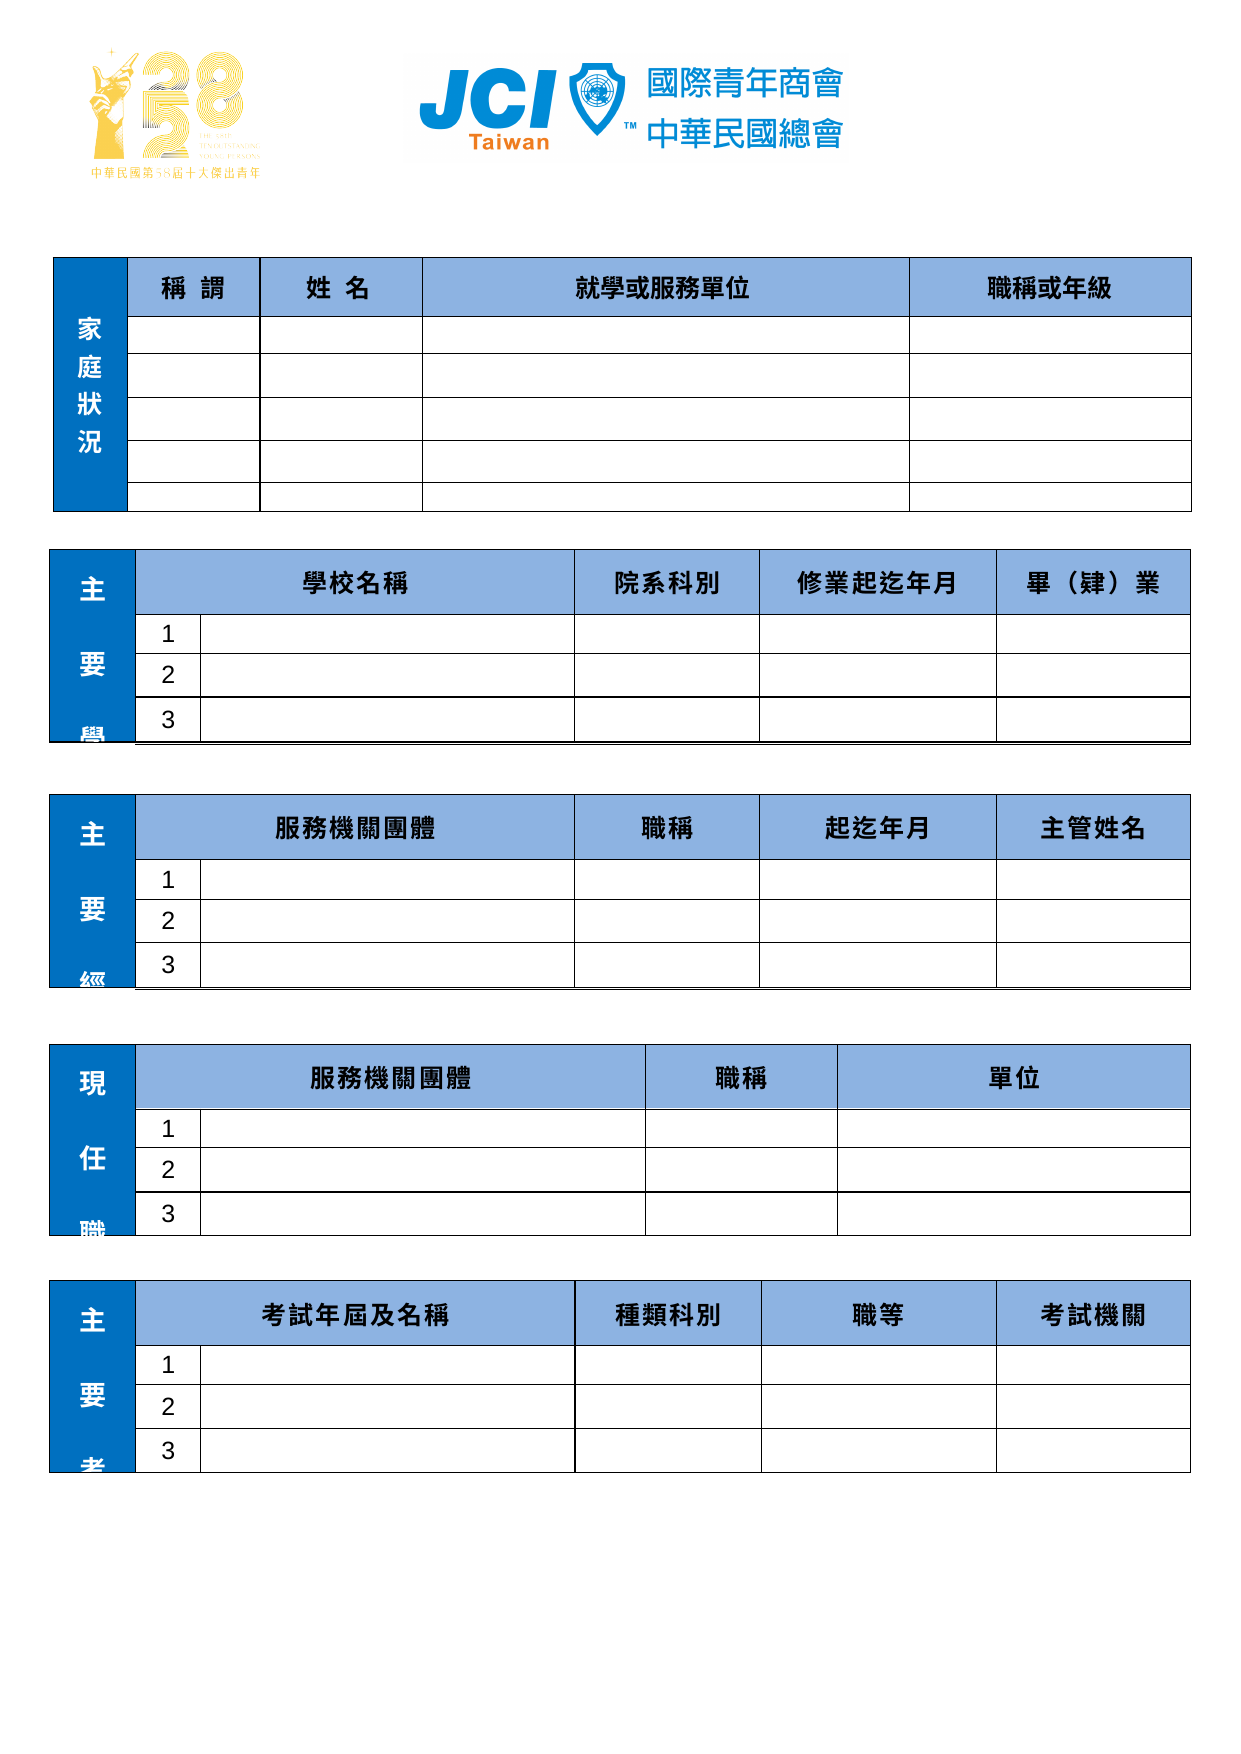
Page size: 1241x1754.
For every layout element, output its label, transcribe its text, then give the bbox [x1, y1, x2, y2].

table_cell [128, 317, 259, 353]
table_cell [910, 398, 1191, 440]
table_cell [201, 1385, 574, 1428]
table_cell [760, 900, 996, 942]
table_cell [997, 654, 1190, 696]
table_cell [762, 1385, 996, 1428]
table_cell [201, 900, 574, 942]
table_cell [646, 1193, 837, 1235]
table_cell [423, 354, 909, 397]
table_cell 1 [136, 1346, 200, 1383]
table_cell [201, 860, 574, 899]
table_cell [997, 1429, 1190, 1472]
table_header 就學或服務單位 [423, 258, 909, 316]
table_cell [760, 615, 996, 653]
table_cell [261, 483, 422, 511]
table_cell [838, 1110, 1190, 1147]
table_cell 2 [136, 900, 200, 942]
table_header 家 庭 狀 況 [54, 258, 127, 511]
table_cell [423, 483, 909, 511]
table_cell [423, 398, 909, 440]
table_cell [201, 615, 574, 653]
table_cell [423, 441, 909, 482]
table_header 起迄年月 [760, 795, 996, 859]
table_cell [997, 900, 1190, 942]
table_cell 2 [136, 654, 200, 696]
table_header 稱 謂 [128, 258, 259, 316]
table_cell [261, 398, 422, 440]
table_header 現 任 職 務 [50, 1045, 135, 1235]
table_cell [575, 615, 759, 653]
table_cell [575, 698, 759, 741]
table_cell 1 [136, 615, 200, 653]
table_header 職稱 [575, 795, 759, 859]
table_header 學校名稱 [136, 550, 574, 614]
table_cell [646, 1110, 837, 1147]
table_header 畢（肄）業 [997, 550, 1190, 614]
table_cell [997, 860, 1190, 899]
table_header 主 要 考 試 [50, 1281, 135, 1472]
table_cell [762, 1346, 996, 1383]
table_cell 1 [136, 860, 200, 899]
table_cell [762, 1429, 996, 1472]
table_header 服務機關團體 [136, 1045, 645, 1108]
table_header 修業起迄年月 [760, 550, 996, 614]
table_cell [575, 654, 759, 696]
table_cell [910, 441, 1191, 482]
table_cell [575, 943, 759, 987]
table_cell [910, 483, 1191, 511]
table_cell [997, 615, 1190, 653]
table_cell 3 [136, 1193, 200, 1235]
table_header 單位 [838, 1045, 1190, 1108]
table_cell [128, 354, 259, 397]
table_header 考試年屆及名稱 [136, 1281, 574, 1345]
table_cell [760, 654, 996, 696]
table_cell [576, 1429, 761, 1472]
table_cell [128, 483, 259, 511]
table_cell [201, 1429, 574, 1472]
table_cell [201, 1193, 645, 1235]
table_cell 3 [136, 698, 200, 741]
table_cell 3 [136, 1429, 200, 1472]
table_header 職稱或年級 [910, 258, 1191, 316]
table_header 考試機關 [997, 1281, 1190, 1345]
table_header 主 要 學 歷 [50, 550, 135, 741]
table_cell [838, 1193, 1190, 1235]
table_cell 2 [136, 1385, 200, 1428]
table_header 職稱 [646, 1045, 837, 1108]
table_cell [997, 698, 1190, 741]
table_cell [646, 1148, 837, 1191]
table_cell [261, 441, 422, 482]
table_header 院系科別 [575, 550, 759, 614]
table_header 主 要 經 歷 [50, 795, 135, 987]
table_header 種類科別 [576, 1281, 761, 1345]
table_cell [261, 317, 422, 353]
table_cell 2 [136, 1148, 200, 1191]
table_cell [128, 398, 259, 440]
table_cell [575, 860, 759, 899]
table_cell [201, 654, 574, 696]
table_cell [576, 1346, 761, 1383]
table_cell 1 [136, 1110, 200, 1147]
table_cell [760, 860, 996, 899]
table_cell [201, 943, 574, 987]
table_cell [201, 698, 574, 741]
table_cell [910, 317, 1191, 353]
table_cell [997, 1385, 1190, 1428]
table_header 主管姓名 [997, 795, 1190, 859]
table_cell [201, 1148, 645, 1191]
table_header 職等 [762, 1281, 996, 1345]
table_header 服務機關團體 [136, 795, 574, 859]
picture [403, 53, 849, 163]
table_cell [997, 1346, 1190, 1383]
table_cell [201, 1110, 645, 1147]
table_cell [128, 441, 259, 482]
table_header 姓 名 [261, 258, 422, 316]
table_cell [261, 354, 422, 397]
table_cell [575, 900, 759, 942]
table_cell [576, 1385, 761, 1428]
table_cell [201, 1346, 574, 1383]
picture [89, 47, 260, 179]
table_cell [760, 698, 996, 741]
table_cell 3 [136, 943, 200, 987]
table_cell [997, 943, 1190, 987]
table_cell [423, 317, 909, 353]
table_cell [838, 1148, 1190, 1191]
table_cell [760, 943, 996, 987]
table_cell [910, 354, 1191, 397]
